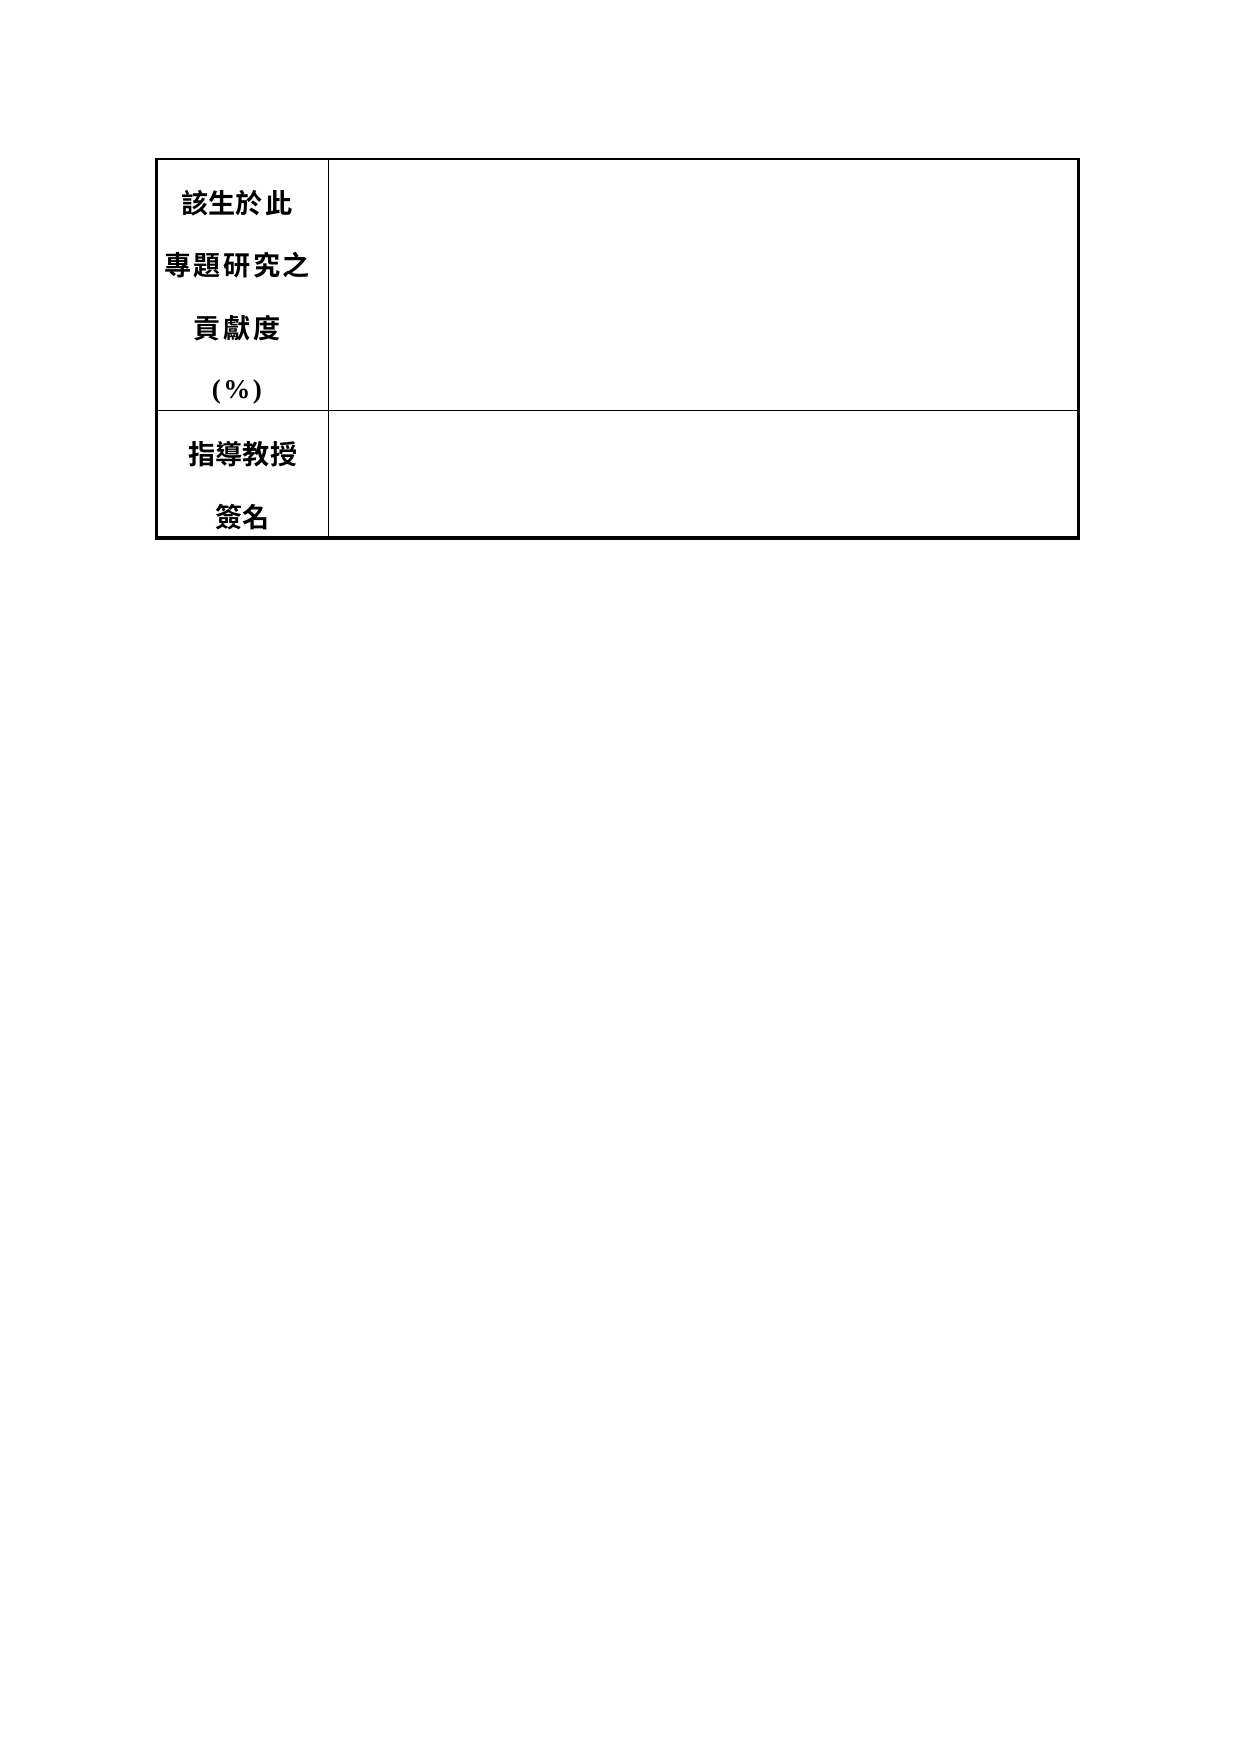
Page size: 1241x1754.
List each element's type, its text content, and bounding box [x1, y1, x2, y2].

table_cell [329, 411, 1077, 536]
table_cell [329, 160, 1077, 410]
table_cell 該生於此 專題研究之 貢獻度 (%) [158, 160, 328, 410]
table_cell 指導教授 簽名 [158, 411, 328, 536]
